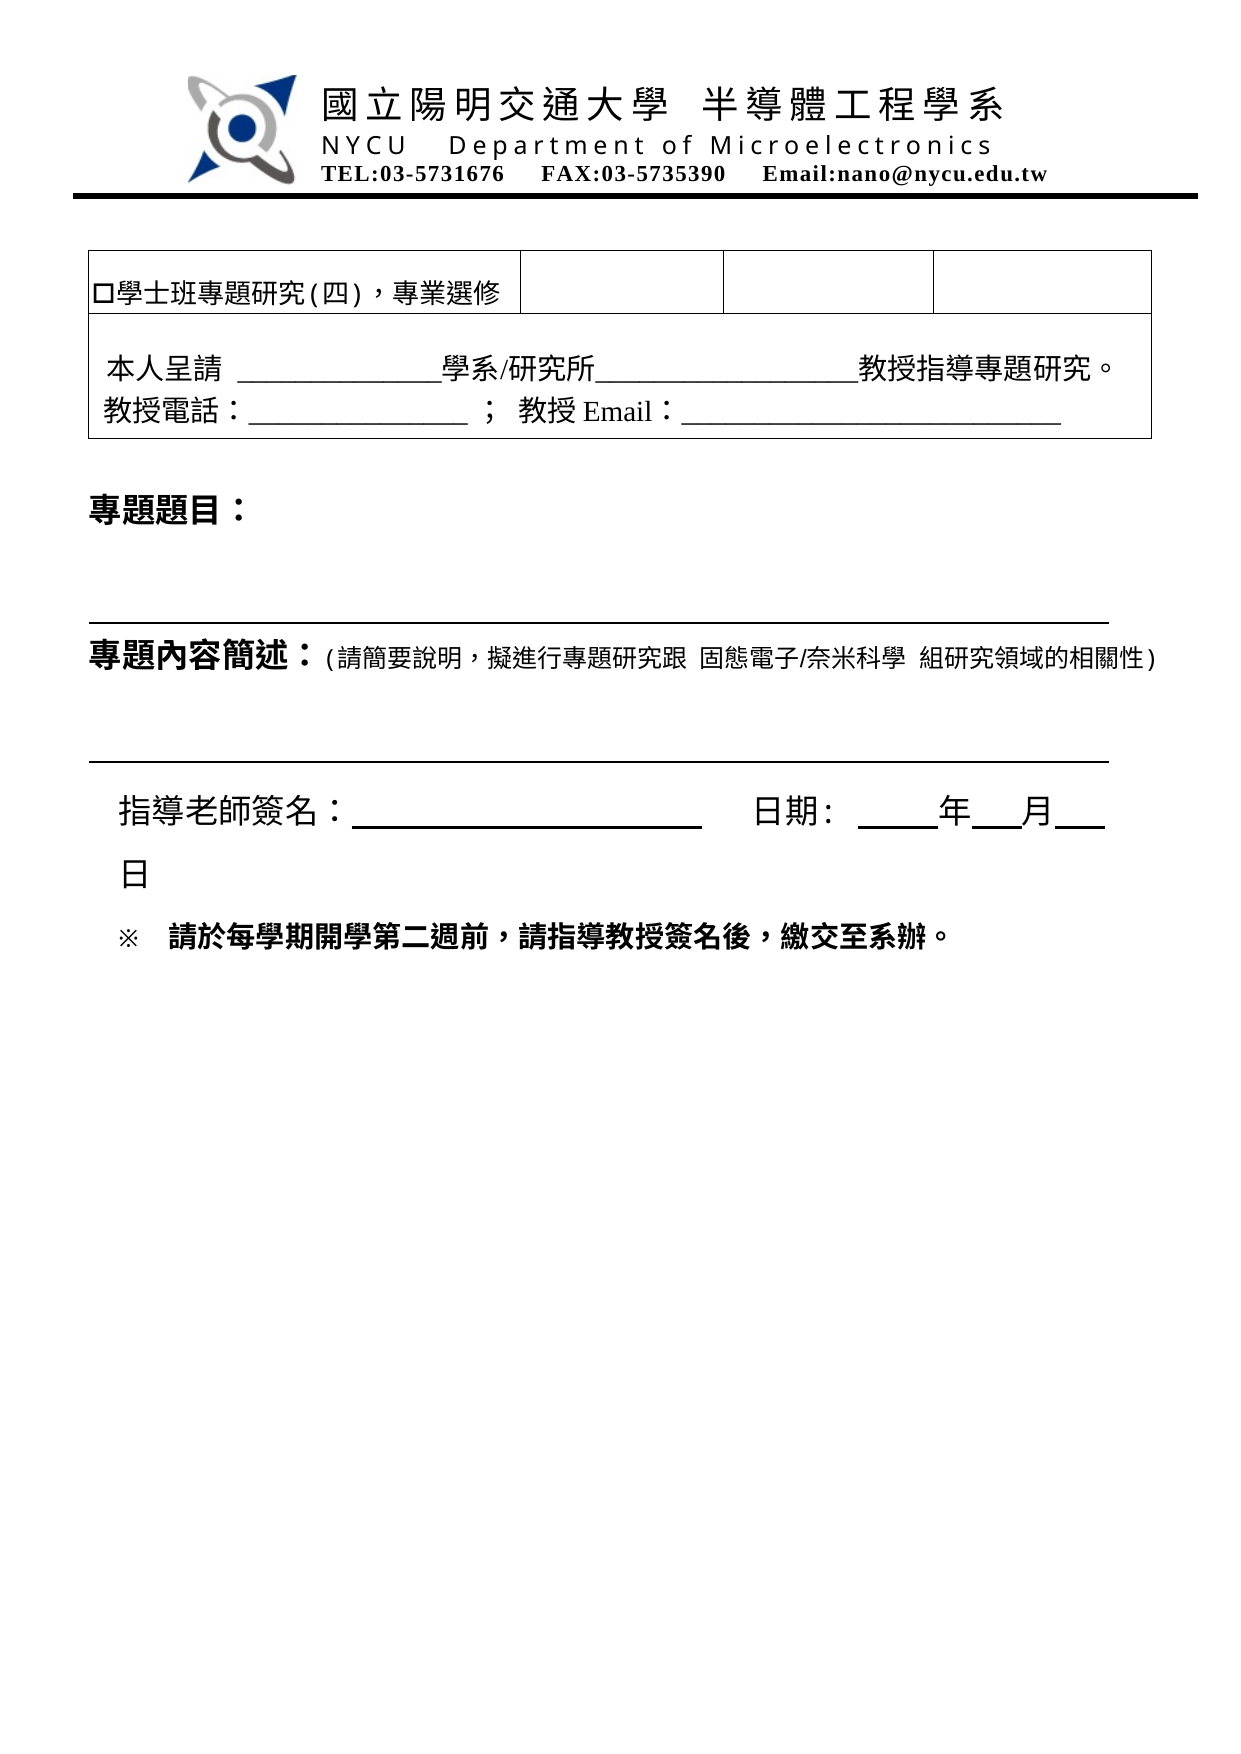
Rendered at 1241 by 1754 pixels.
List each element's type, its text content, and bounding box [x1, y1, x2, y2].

text 專題題目： [89, 484, 1122, 532]
text 指導老師簽名： 日期: 年 月 日 [118, 768, 1122, 893]
table_cell 學士班專題研究(四)，專業選修 [89, 251, 520, 313]
text 專題內容簡述：(請簡要說明，擬進行專題研究跟 固態電子/奈米科學 組研究領域的相關性) [89, 629, 1166, 677]
table_cell 本人呈請 ______________學系/研究所__________________教授指導專題研究。 教授電話：_______________ ； 教授Email：__________________________ [89, 314, 1151, 438]
list 請於每學期開學第二週前，請指導教授簽名後，繳交至系辦。 [118, 893, 1122, 955]
table_cell [724, 251, 933, 313]
table_cell [521, 251, 723, 313]
table_cell [934, 251, 1151, 313]
